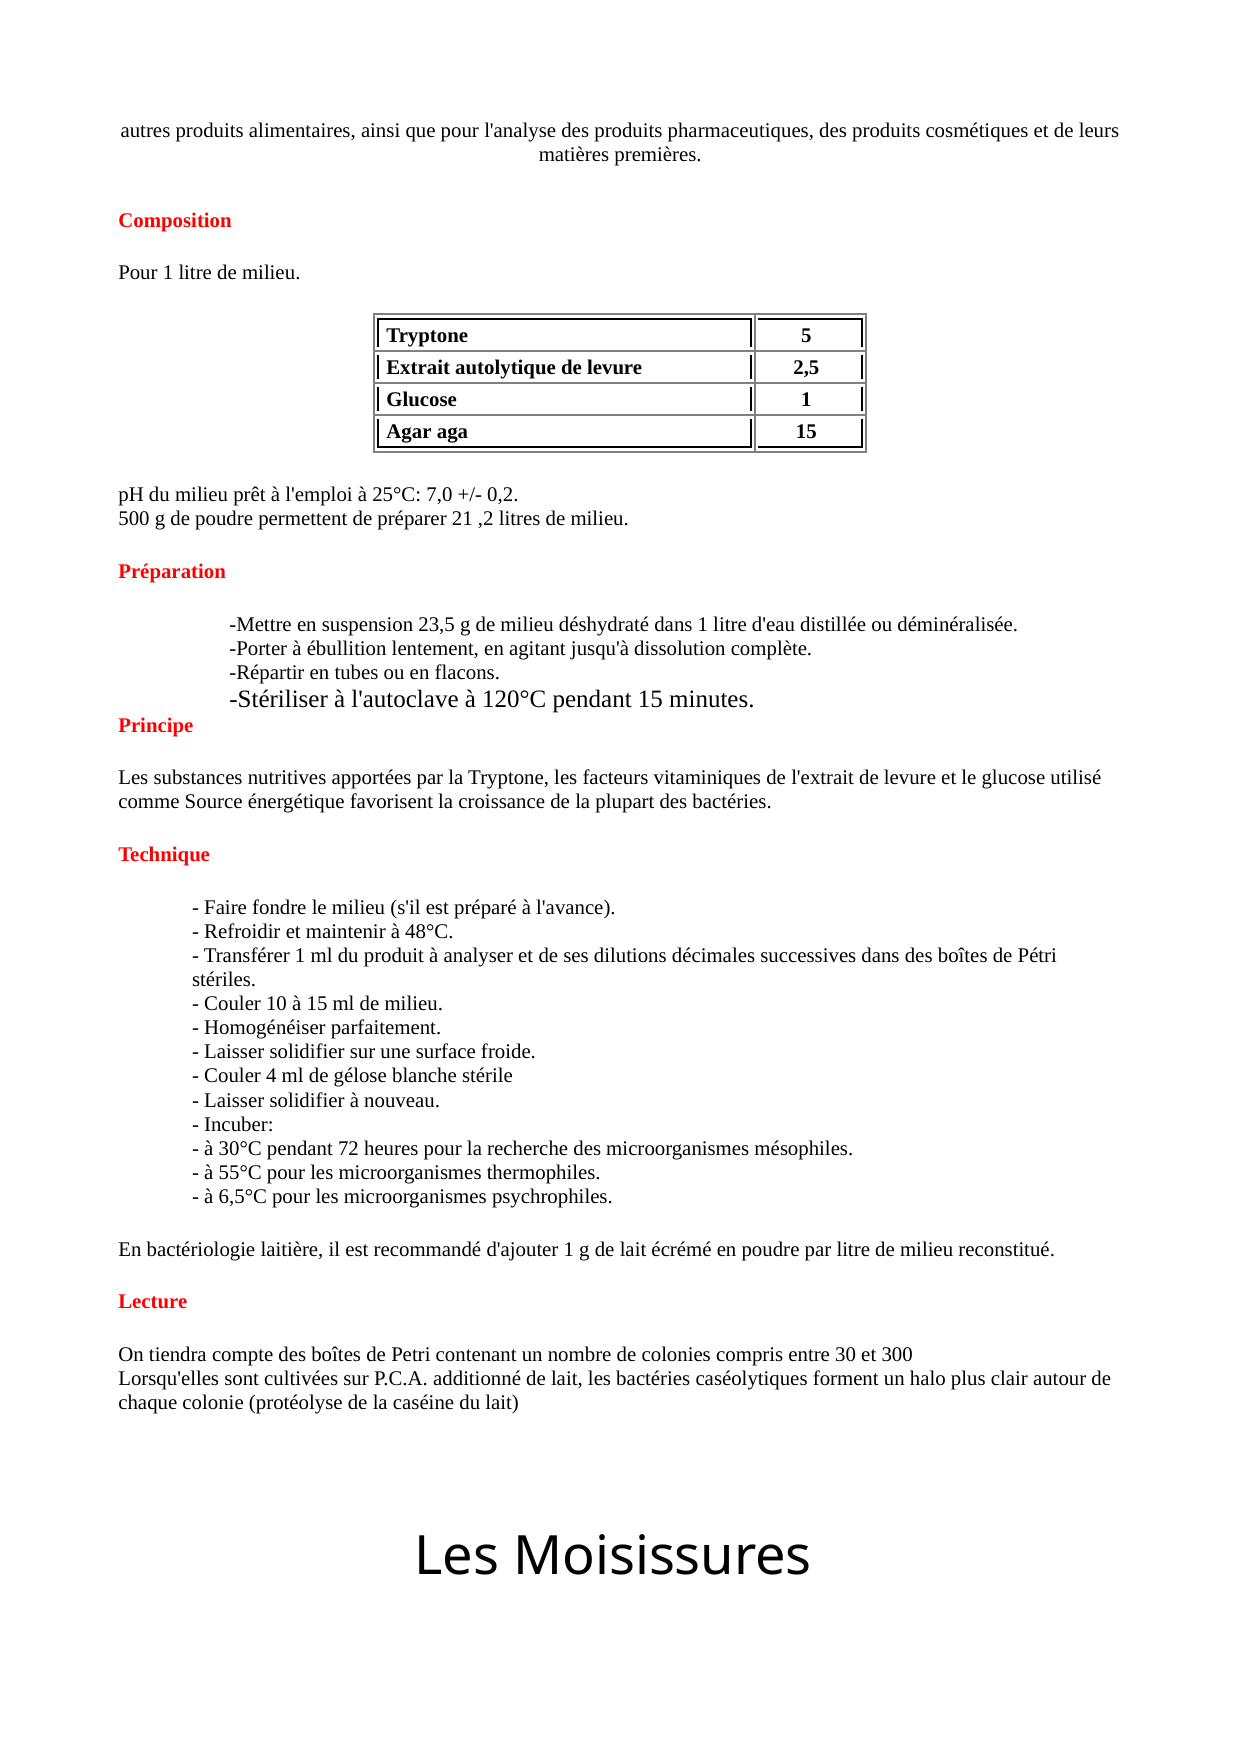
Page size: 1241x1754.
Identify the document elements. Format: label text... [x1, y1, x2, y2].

text Les Moisissures [118, 1517, 1122, 1591]
text - Faire fondre le milieu (s'il est préparé à l'avance). [192, 895, 1122, 919]
text - Laisser solidifier sur une surface froide. [192, 1039, 1122, 1063]
table_cell Agar aga [375, 416, 754, 451]
text - Couler 4 ml de gélose blanche stérile [192, 1063, 1122, 1087]
text -Stériliser à l'autoclave à 120°C pendant 15 minutes. [229, 684, 1122, 712]
table_cell 1 [756, 384, 865, 414]
table_cell 2,5 [756, 352, 865, 382]
text Technique [118, 842, 1122, 866]
text pH du milieu prêt à l'emploi à 25°C: 7,0 +/- 0,2. [118, 482, 1122, 506]
table_cell 15 [756, 416, 865, 451]
text - Homogénéiser parfaitement. [192, 1015, 1122, 1039]
text -Répartir en tubes ou en flacons. [229, 660, 1122, 684]
text Lecture [118, 1289, 1122, 1313]
table_cell Extrait autolytique de levure [375, 352, 754, 382]
table_header Tryptone [375, 315, 754, 350]
text - à 6,5°C pour les microorganismes psychrophiles. [192, 1184, 1122, 1208]
text -Porter à ébullition lentement, en agitant jusqu'à dissolution complète. [229, 636, 1122, 660]
text -Mettre en suspension 23,5 g de milieu déshydraté dans 1 litre d'eau distillée ou déminéralisée. [229, 612, 1122, 636]
text On tiendra compte des boîtes de Petri contenant un nombre de colonies compris entre 30 et 300 [118, 1342, 1122, 1366]
text - à 30°C pendant 72 heures pour la recherche des microorganismes mésophiles. [192, 1136, 1122, 1160]
text Composition [118, 207, 1122, 232]
text - Incuber: [192, 1112, 1122, 1136]
text Pour 1 litre de milieu. [118, 260, 1122, 284]
text - Refroidir et maintenir à 48°C. [192, 919, 1122, 943]
text Les substances nutritives apportées par la Tryptone, les facteurs vitaminiques de l'extrait de levure et le glucose utilisé comme Source énergétique favorisent la croissance de la plupart des bactéries. [118, 765, 1122, 813]
text En bactériologie laitière, il est recommandé d'ajouter 1 g de lait écrémé en poudre par litre de milieu reconstitué. [118, 1237, 1122, 1261]
table_header 5 [756, 315, 865, 350]
text - Couler 10 à 15 ml de milieu. [192, 991, 1122, 1015]
text autres produits alimentaires, ainsi que pour l'analyse des produits pharmaceutiques, des produits cosmétiques et de leurs matières premières. [118, 118, 1122, 166]
text Principe [118, 712, 1122, 737]
text - Laisser solidifier à nouveau. [192, 1087, 1122, 1112]
text 500 g de poudre permettent de préparer 21 ,2 litres de milieu. [118, 506, 1122, 530]
text Lorsqu'elles sont cultivées sur P.C.A. additionné de lait, les bactéries caséolytiques forment un halo plus clair autour de chaque colonie (protéolyse de la caséine du lait) [118, 1366, 1122, 1414]
text - à 55°C pour les microorganismes thermophiles. [192, 1160, 1122, 1184]
text Préparation [118, 559, 1122, 583]
text - Transférer 1 ml du produit à analyser et de ses dilutions décimales successives dans des boîtes de Pétri stériles. [192, 943, 1122, 991]
table_cell Glucose [375, 384, 754, 414]
